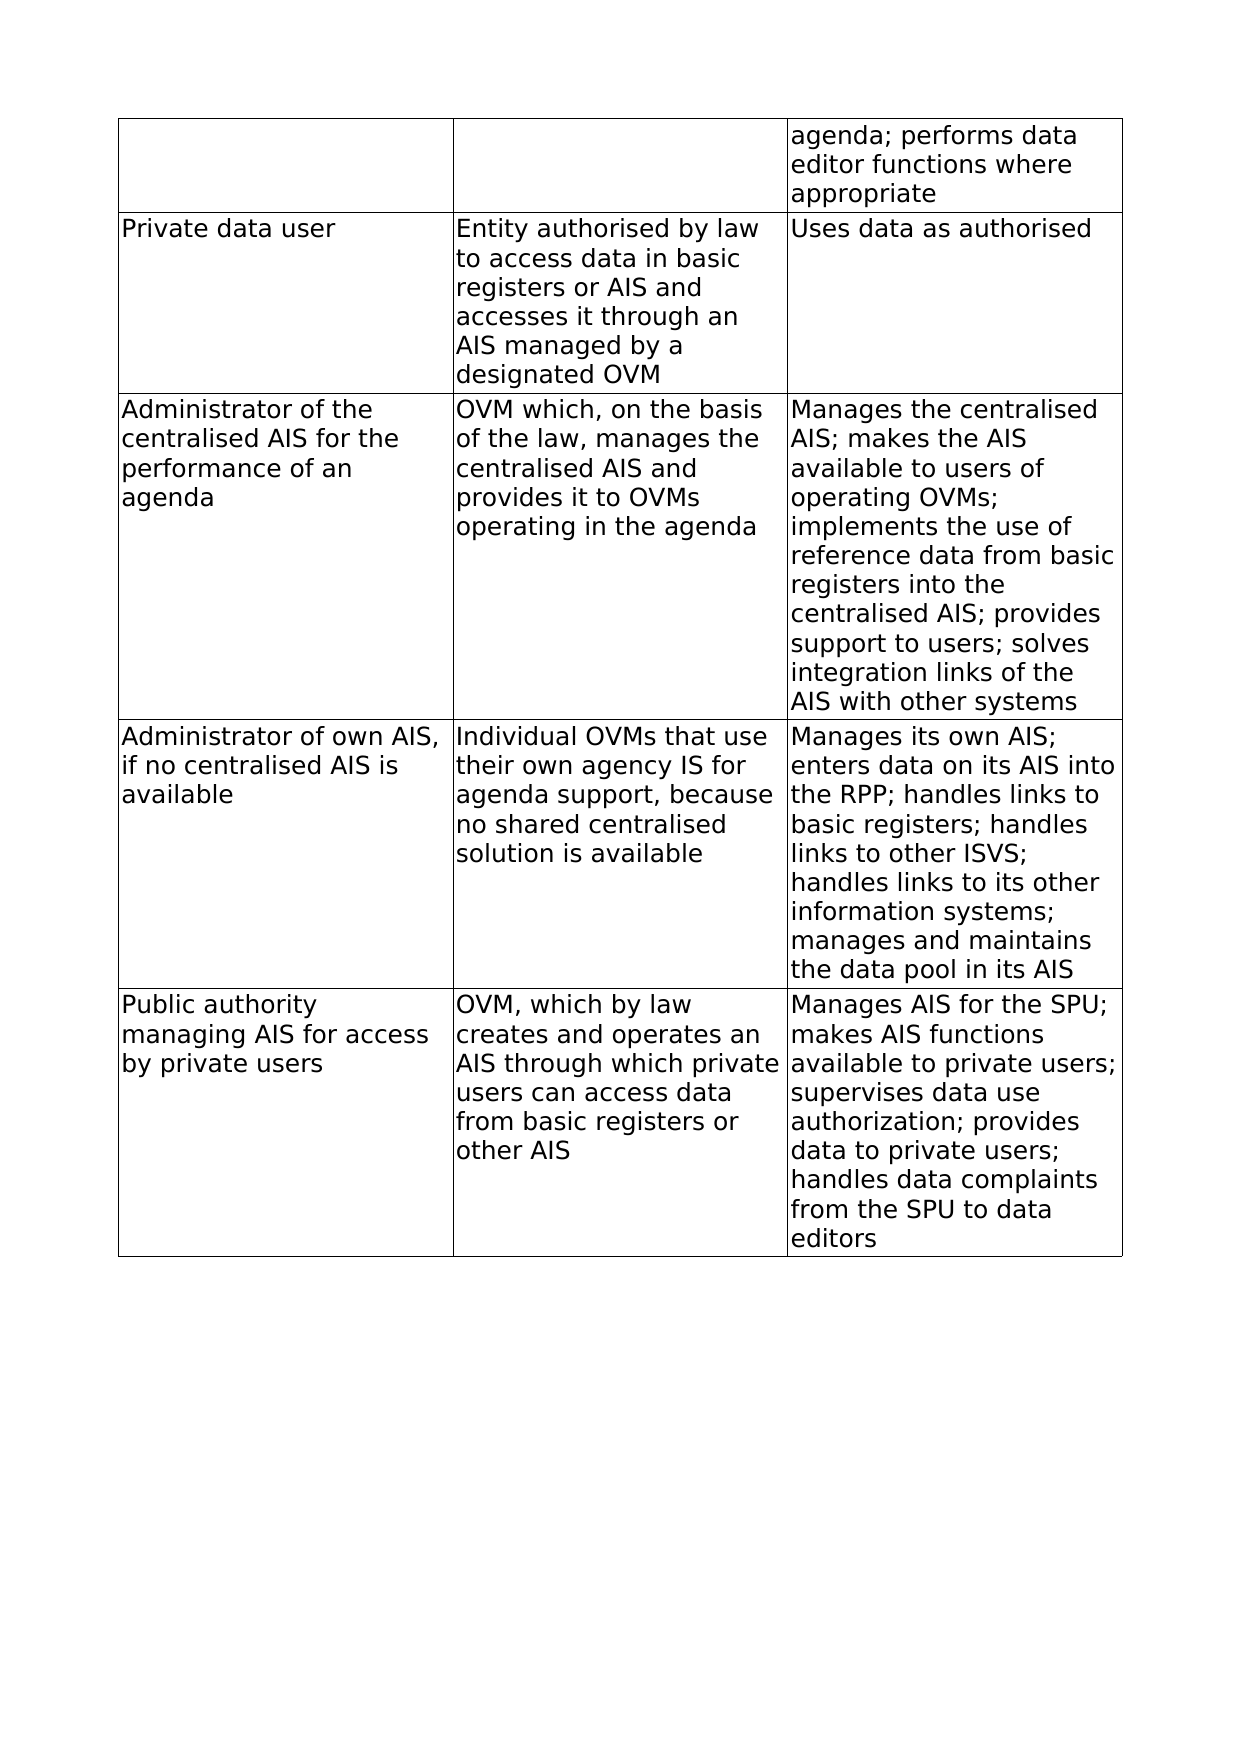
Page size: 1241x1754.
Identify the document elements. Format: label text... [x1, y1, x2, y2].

table_cell Manages its own AIS; enters data on its AIS into the RPP; handles links to basic registers; handles links to other ISVS; handles links to its other information systems; manages and maintains the data pool in its AIS [788, 720, 1122, 988]
table_cell Manages AIS for the SPU; makes AIS functions available to private users; supervises data use authorization; provides data to private users; handles data complaints from the SPU to data editors [788, 989, 1122, 1256]
table_cell Administrator of the centralised AIS for the performance of an agenda [119, 394, 453, 719]
table_cell Entity authorised by law to access data in basic registers or AIS and accesses it through an AIS managed by a designated OVM [454, 213, 787, 392]
table_cell [119, 119, 453, 212]
table_cell agenda; performs data editor functions where appropriate [788, 119, 1122, 212]
table_cell Manages the centralised AIS; makes the AIS available to users of operating OVMs; implements the use of reference data from basic registers into the centralised AIS; provides support to users; solves integration links of the AIS with other systems [788, 394, 1122, 719]
table_cell [454, 119, 787, 212]
table_cell Administrator of own AIS, if no centralised AIS is available [119, 720, 453, 988]
table_cell Individual OVMs that use their own agency IS for agenda support, because no shared centralised solution is available [454, 720, 787, 988]
table_cell Public authority managing AIS for access by private users [119, 989, 453, 1256]
table_cell OVM which, on the basis of the law, manages the centralised AIS and provides it to OVMs operating in the agenda [454, 394, 787, 719]
table_cell OVM, which by law creates and operates an AIS through which private users can access data from basic registers or other AIS [454, 989, 787, 1256]
table_cell Uses data as authorised [788, 213, 1122, 392]
table_cell Private data user [119, 213, 453, 392]
